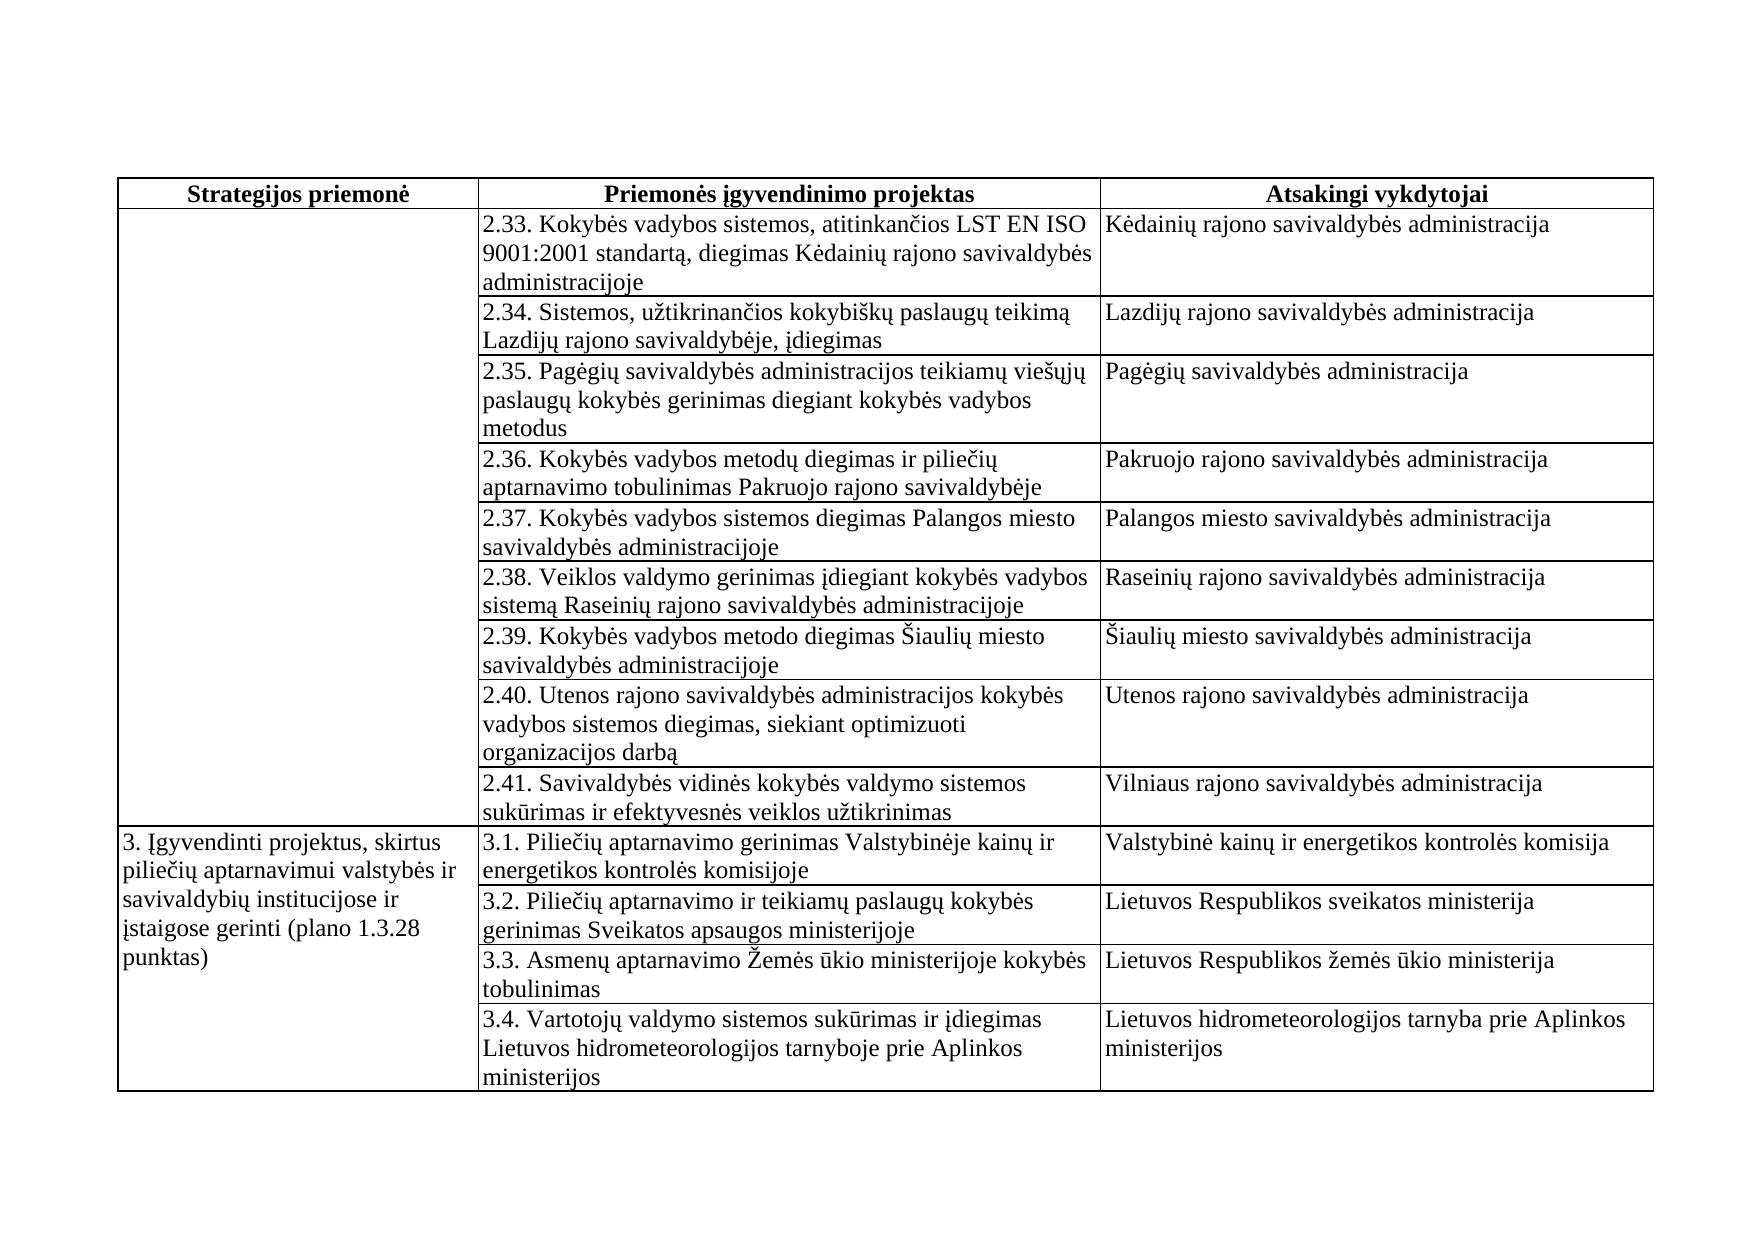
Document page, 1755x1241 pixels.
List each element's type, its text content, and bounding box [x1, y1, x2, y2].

table_cell Raseinių rajono savivaldybės administracija [1101, 562, 1653, 619]
table_cell Lietuvos hidrometeorologijos tarnyba prie Aplinkos ministerijos [1101, 1004, 1653, 1090]
table_cell 2.33. Kokybės vadybos sistemos, atitinkančios LST EN ISO 9001:2001 standartą, diegimas Kėdainių rajono savivaldybės administracijoje [479, 209, 1100, 295]
table_cell 3.3. Asmenų aptarnavimo Žemės ūkio ministerijoje kokybės tobulinimas [479, 945, 1100, 1002]
table_cell 2.37. Kokybės vadybos sistemos diegimas Palangos miesto savivaldybės administracijoje [479, 503, 1100, 560]
table_cell Valstybinė kainų ir energetikos kontrolės komisija [1101, 827, 1653, 884]
table_cell Lietuvos Respublikos žemės ūkio ministerija [1101, 945, 1653, 1002]
table_cell 2.35. Pagėgių savivaldybės administracijos teikiamų viešųjų paslaugų kokybės gerinimas diegiant kokybės vadybos metodus [479, 356, 1100, 442]
table_cell 3.2. Piliečių aptarnavimo ir teikiamų paslaugų kokybės gerinimas Sveikatos apsaugos ministerijoje [479, 886, 1100, 943]
table_cell 2.36. Kokybės vadybos metodų diegimas ir piliečių aptarnavimo tobulinimas Pakruojo rajono savivaldybėje [479, 444, 1100, 501]
table_cell 3.4. Vartotojų valdymo sistemos sukūrimas ir įdiegimas Lietuvos hidrometeorologijos tarnyboje prie Aplinkos ministerijos [479, 1004, 1100, 1090]
table_header Atsakingi vykdytojai [1101, 179, 1653, 207]
table_cell Kėdainių rajono savivaldybės administracija [1101, 209, 1653, 295]
table_cell 3. Įgyvendinti projektus, skirtus piliečių aptarnavimui valstybės ir savivaldybių institucijose ir įstaigose gerinti (plano 1.3.28 punktas) [119, 827, 478, 1090]
table_cell 2.38. Veiklos valdymo gerinimas įdiegiant kokybės vadybos sistemą Raseinių rajono savivaldybės administracijoje [479, 562, 1100, 619]
table_cell Pakruojo rajono savivaldybės administracija [1101, 444, 1653, 501]
table_cell Palangos miesto savivaldybės administracija [1101, 503, 1653, 560]
table_cell 2.40. Utenos rajono savivaldybės administracijos kokybės vadybos sistemos diegimas, siekiant optimizuoti organizacijos darbą [479, 680, 1100, 766]
table_header Strategijos priemonė [119, 179, 478, 207]
table_cell 2.41. Savivaldybės vidinės kokybės valdymo sistemos sukūrimas ir efektyvesnės veiklos užtikrinimas [479, 768, 1100, 825]
table_cell Utenos rajono savivaldybės administracija [1101, 680, 1653, 766]
table_cell [119, 209, 478, 825]
table_cell Lazdijų rajono savivaldybės administracija [1101, 297, 1653, 354]
table_cell 2.34. Sistemos, užtikrinančios kokybiškų paslaugų teikimą Lazdijų rajono savivaldybėje, įdiegimas [479, 297, 1100, 354]
table_cell Vilniaus rajono savivaldybės administracija [1101, 768, 1653, 825]
table_cell 3.1. Piliečių aptarnavimo gerinimas Valstybinėje kainų ir energetikos kontrolės komisijoje [479, 827, 1100, 884]
table_cell Lietuvos Respublikos sveikatos ministerija [1101, 886, 1653, 943]
table_cell Pagėgių savivaldybės administracija [1101, 356, 1653, 442]
table_cell Šiaulių miesto savivaldybės administracija [1101, 621, 1653, 678]
table_header Priemonės įgyvendinimo projektas [479, 179, 1100, 207]
table_cell 2.39. Kokybės vadybos metodo diegimas Šiaulių miesto savivaldybės administracijoje [479, 621, 1100, 678]
